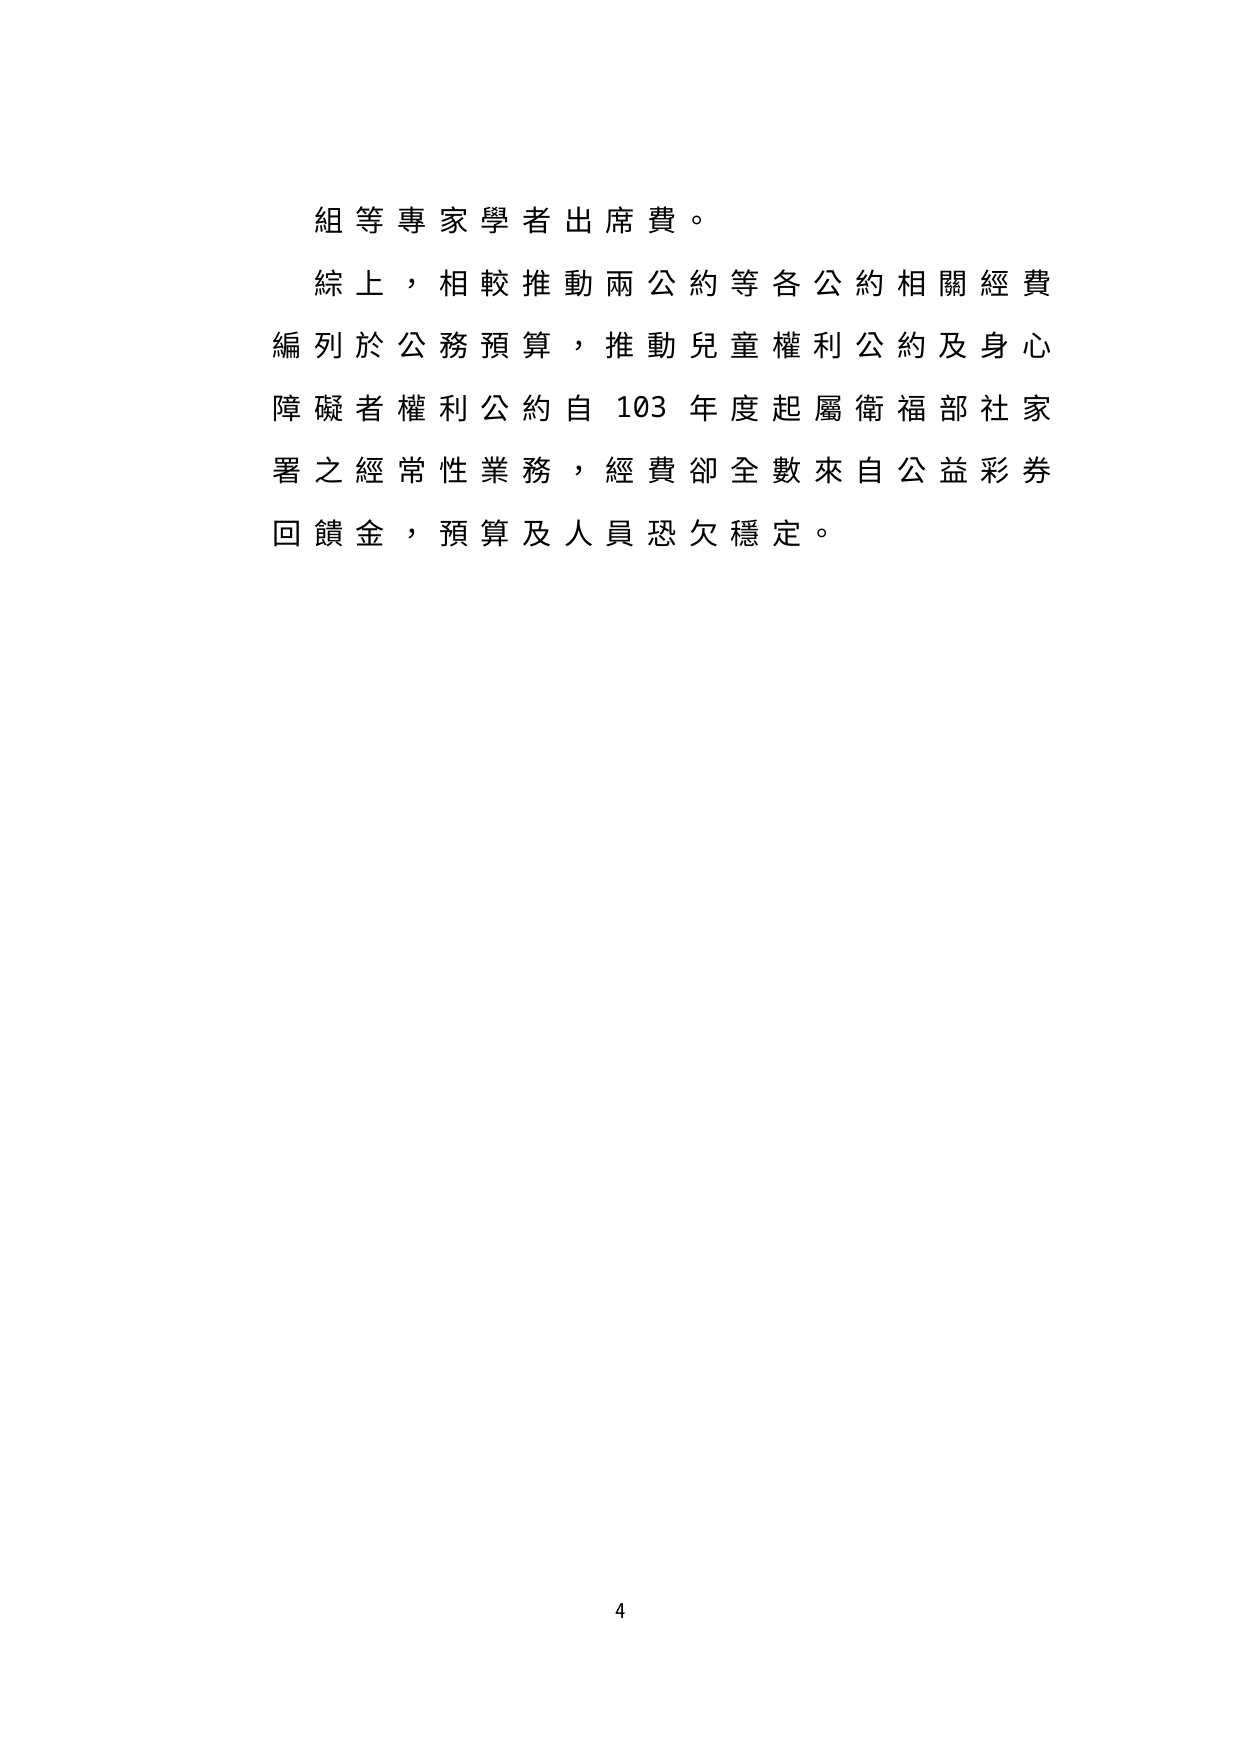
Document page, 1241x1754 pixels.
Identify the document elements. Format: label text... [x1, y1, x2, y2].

text 綜上，相較推動兩公約等各公約相關經費編列於公務預算，推動兒童權利公約及身心障礙者權利公約自103年度起屬衛福部社家署之經常性業務，經費卻全數來自公益彩券回饋金，預算及人員恐欠穩定。 [242, 240, 1058, 552]
text 自103年底起，推動兒童權利公約及身心障礙者權利公約係衛福部社家署之經常性業務，惟經費全數來自公益彩券回饋金，包括委外之勞務承攬人力、法規檢視、教育訓練及國家報告等服務經費，甚至用於支應行政院兒童及少年福利與權益推動小組、衛生福利部兒童及少年福利與權益推動小組，及行政院身心障礙者權益推動小組等專家學者出席費。 [271, 177, 1058, 240]
